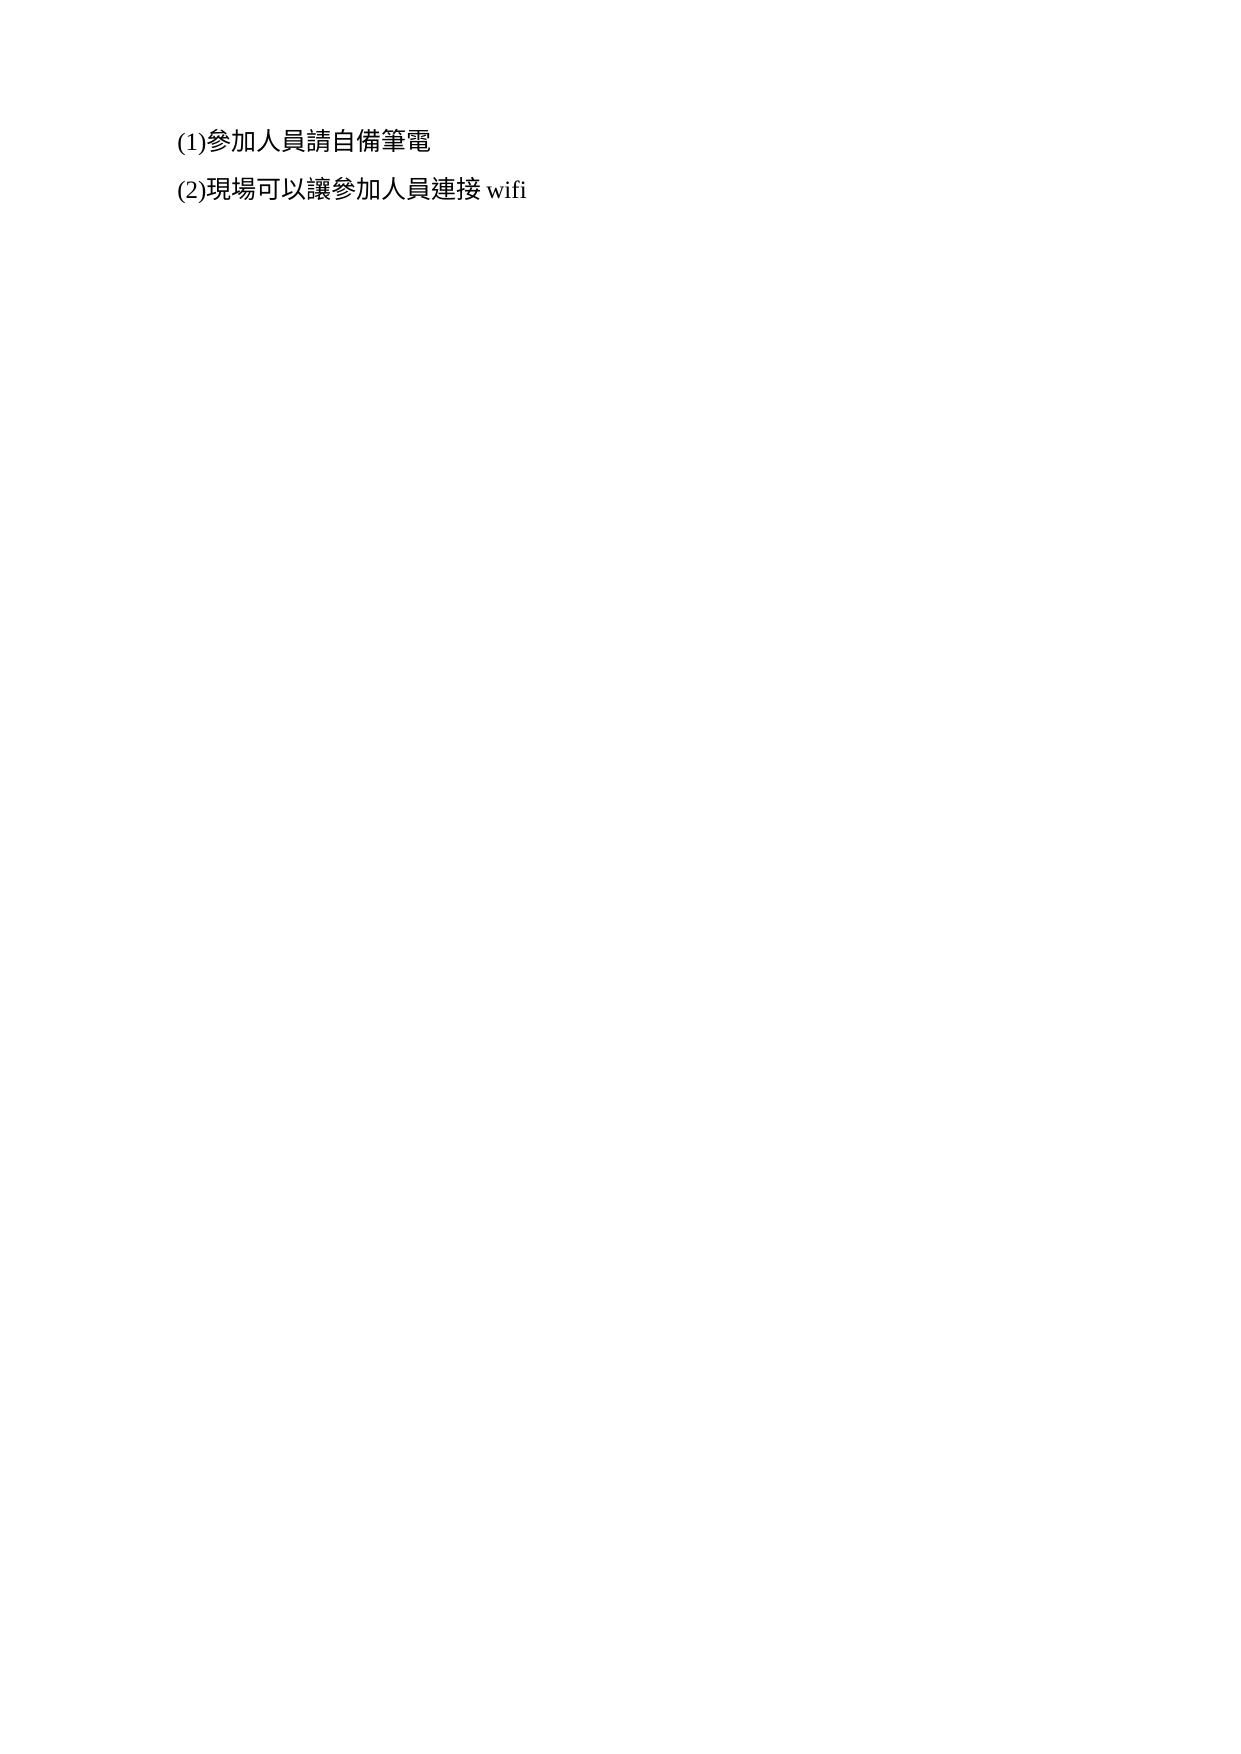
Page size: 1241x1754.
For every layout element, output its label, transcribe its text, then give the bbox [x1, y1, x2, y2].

text (2)現場可以讓參加人員連接wifi [177, 175, 1122, 204]
text (1)參加人員請自備筆電 [177, 127, 1122, 156]
